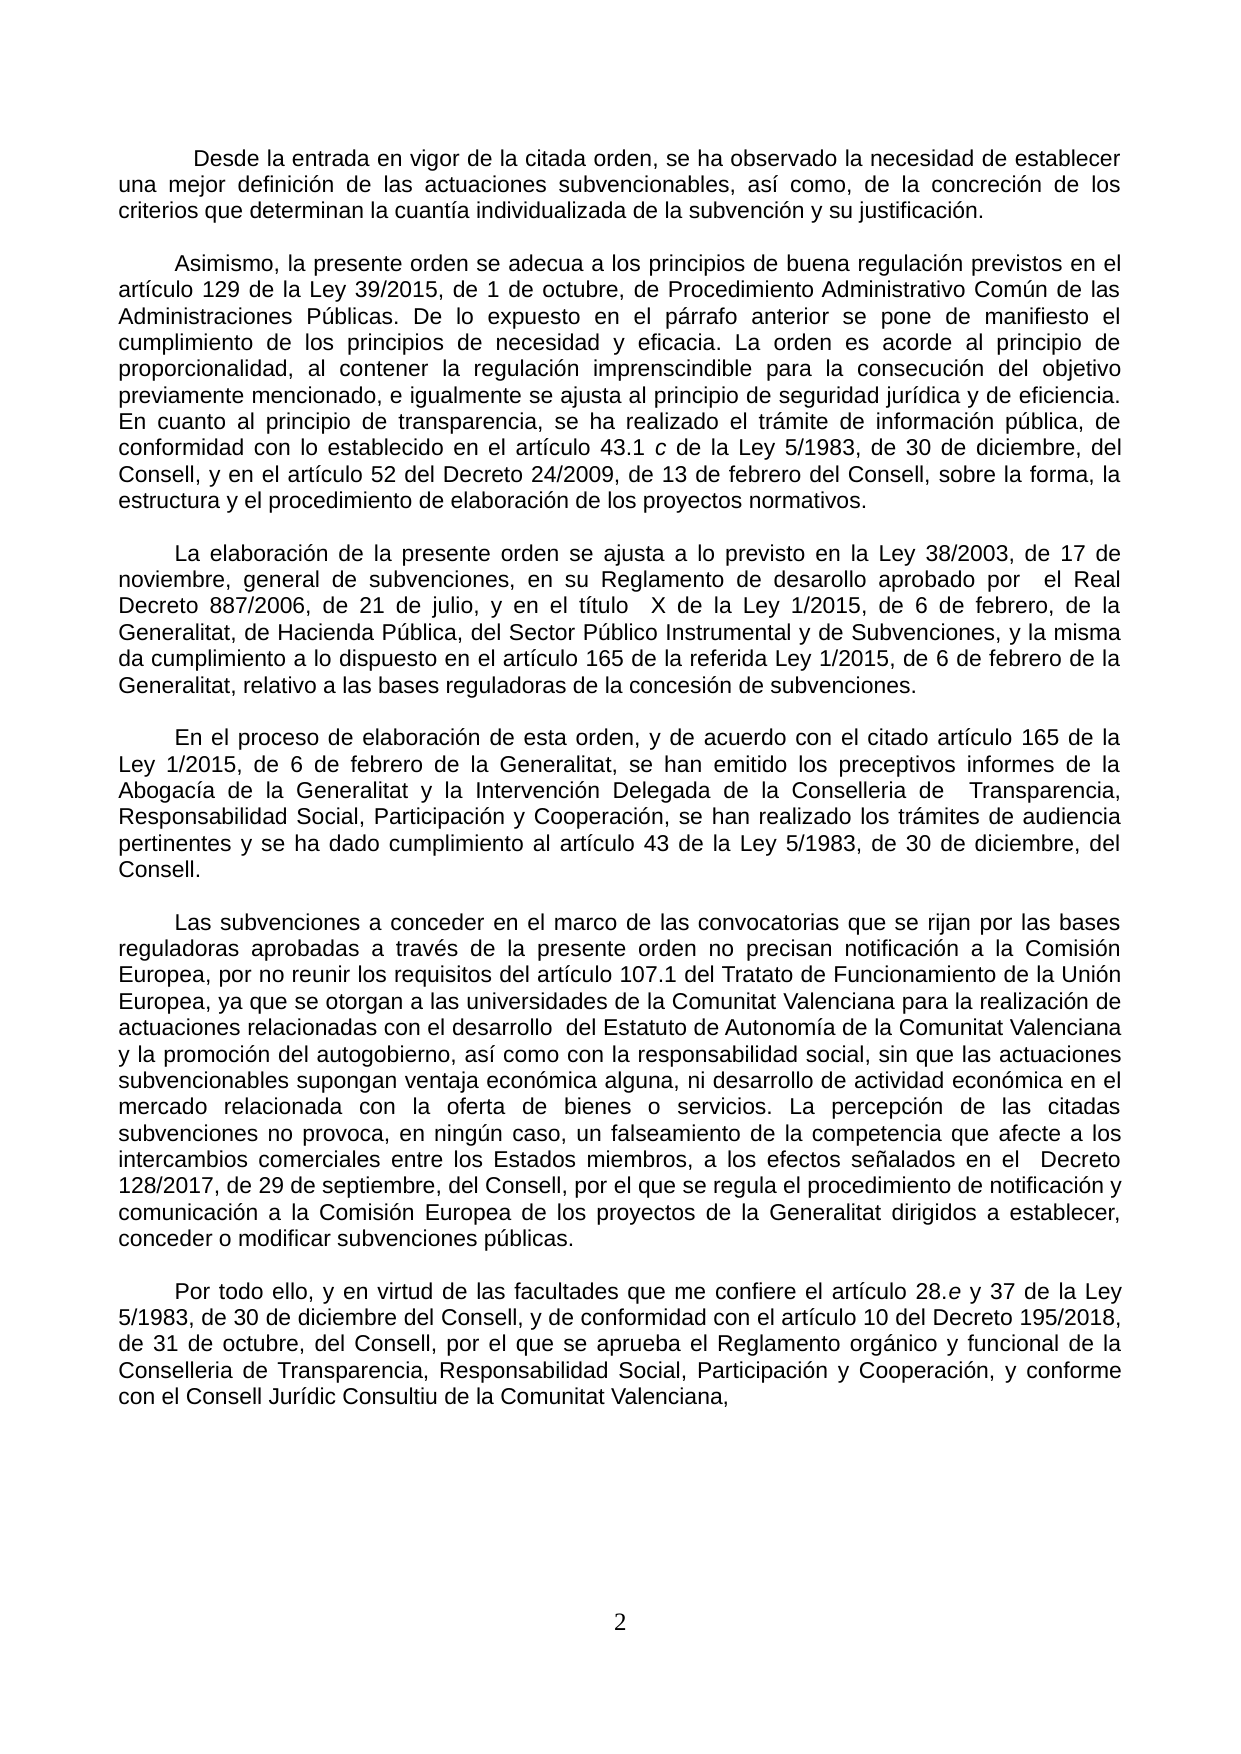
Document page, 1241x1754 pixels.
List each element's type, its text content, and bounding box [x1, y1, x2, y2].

text En el proceso de elaboración de esta orden, y de acuerdo con el citado artículo 165 de la Ley 1/2015, de 6 de febrero de la Generalitat, se han emitido los preceptivos informes de la Abogacía de la Generalitat y la Intervención Delegada de la Conselleria de Transparencia, Responsabilidad Social, Participación y Cooperación, se han realizado los trámites de audiencia pertinentes y se ha dado cumplimiento al artículo 43 de la Ley 5/1983, de 30 de diciembre, del Consell. [118, 724, 1122, 882]
text La elaboración de la presente orden se ajusta a lo previsto en la Ley 38/2003, de 17 de noviembre, general de subvenciones, en su Reglamento de desarollo aprobado por el Real Decreto 887/2006, de 21 de julio, y en el título X de la Ley 1/2015, de 6 de febrero, de la Generalitat, de Hacienda Pública, del Sector Público Instrumental y de Subvenciones, y la misma da cumplimiento a lo dispuesto en el artículo 165 de la referida Ley 1/2015, de 6 de febrero de la Generalitat, relativo a las bases reguladoras de la concesión de subvenciones. [118, 540, 1122, 698]
text Por todo ello, y en virtud de las facultades que me confiere el artículo 28.e y 37 de la Ley 5/1983, de 30 de diciembre del Consell, y de conformidad con el artículo 10 del Decreto 195/2018, de 31 de octubre, del Consell, por el que se aprueba el Reglamento orgánico y funcional de la Conselleria de Transparencia, Responsabilidad Social, Participación y Cooperación, y conforme con el Consell Jurídic Consultiu de la Comunitat Valenciana, [118, 1278, 1122, 1409]
text Asimismo, la presente orden se adecua a los principios de buena regulación previstos en el artículo 129 de la Ley 39/2015, de 1 de octubre, de Procedimiento Administrativo Común de las Administraciones Públicas. De lo expuesto en el párrafo anterior se pone de manifiesto el cumplimiento de los principios de necesidad y eficacia. La orden es acorde al principio de proporcionalidad, al contener la regulación imprenscindible para la consecución del objetivo previamente mencionado, e igualmente se ajusta al principio de seguridad jurídica y de eficiencia. En cuanto al principio de transparencia, se ha realizado el trámite de información pública, de conformidad con lo establecido en el artículo 43.1 c de la Ley 5/1983, de 30 de diciembre, del Consell, y en el artículo 52 del Decreto 24/2009, de 13 de febrero del Consell, sobre la forma, la estructura y el procedimiento de elaboración de los proyectos normativos. [118, 250, 1122, 513]
text Desde la entrada en vigor de la citada orden, se ha observado la necesidad de establecer una mejor definición de las actuaciones subvencionables, así como, de la concreción de los criterios que determinan la cuantía individualizada de la subvención y su justificación. [118, 144, 1122, 223]
text Las subvenciones a conceder en el marco de las convocatorias que se rijan por las bases reguladoras aprobadas a través de la presente orden no precisan notificación a la Comisión Europea, por no reunir los requisitos del artículo 107.1 del Tratato de Funcionamiento de la Unión Europea, ya que se otorgan a las universidades de la Comunitat Valenciana para la realización de actuaciones relacionadas con el desarrollo del Estatuto de Autonomía de la Comunitat Valenciana y la promoción del autogobierno, así como con la responsabilidad social, sin que las actuaciones subvencionables supongan ventaja económica alguna, ni desarrollo de actividad económica en el mercado relacionada con la oferta de bienes o servicios. La percepción de las citadas subvenciones no provoca, en ningún caso, un falseamiento de la competencia que afecte a los intercambios comerciales entre los Estados miembros, a los efectos señalados en el Decreto 128/2017, de 29 de septiembre, del Consell, por el que se regula el procedimiento de notificación y comunicación a la Comisión Europea de los proyectos de la Generalitat dirigidos a establecer, conceder o modificar subvenciones públicas. [118, 909, 1122, 1251]
